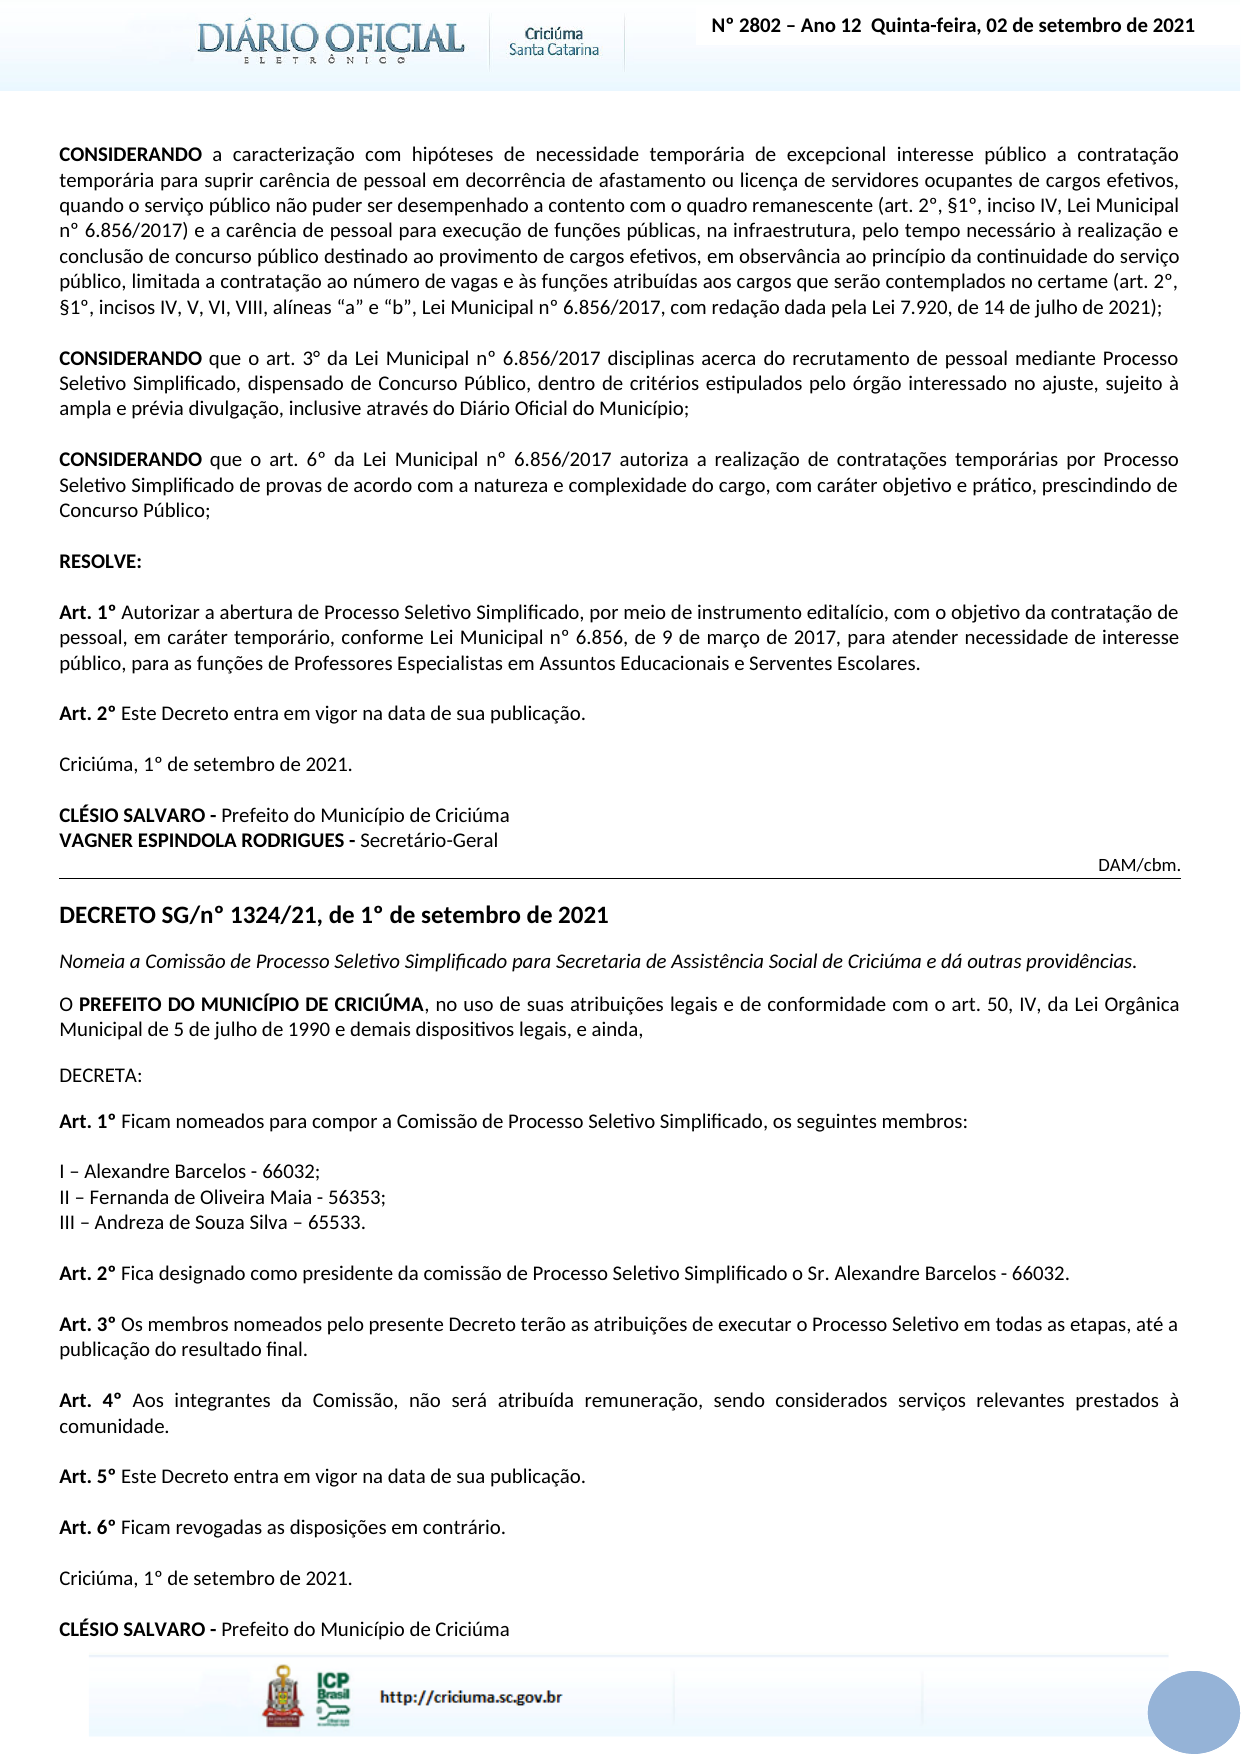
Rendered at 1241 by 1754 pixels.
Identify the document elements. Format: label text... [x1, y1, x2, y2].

text VAGNER ESPINDOLA RODRIGUES - Secretário-Geral [59, 828, 1240, 853]
text Art. 1º Autorizar a abertura de Processo Seletivo Simplificado, por meio de instrumento editalício, com o objetivo da contratação de pessoal, em caráter temporário, conforme Lei Municipal nº 6.856, de 9 de março de 2017, para atender necessidade de interesse público, para as funções de Professores Especialistas em Assuntos Educacionais e Serventes Escolares. [59, 599, 1181, 675]
text DAM/cbm. [59, 853, 1181, 878]
text Art. 5º Este Decreto entra em vigor na data de sua publicação. [59, 1464, 1181, 1489]
text Art. 2º Este Decreto entra em vigor na data de sua publicação. [59, 701, 1181, 726]
text I – Alexandre Barcelos - 66032; [59, 1159, 1181, 1184]
text Art. 4º Aos integrantes da Comissão, não será atribuída remuneração, sendo considerados serviços relevantes prestados à comunidade. [59, 1387, 1181, 1438]
text RESOLVE: [59, 548, 1181, 573]
text CONSIDERANDO que o art. 3° da Lei Municipal nº 6.856/2017 disciplinas acerca do recrutamento de pessoal mediante Processo Seletivo Simplificado, dispensado de Concurso Público, dentro de critérios estipulados pelo órgão interessado no ajuste, sujeito à ampla e prévia divulgação, inclusive através do Diário Oficial do Município; [59, 345, 1181, 421]
text Art. 1º Ficam nomeados para compor a Comissão de Processo Seletivo Simplificado, os seguintes membros: [59, 1108, 1181, 1133]
text CONSIDERANDO que o art. 6º da Lei Municipal nº 6.856/2017 autoriza a realização de contratações temporárias por Processo Seletivo Simplificado de provas de acordo com a natureza e complexidade do cargo, com caráter objetivo e prático, prescindindo de Concurso Público; [59, 446, 1181, 523]
text Nomeia a Comissão de Processo Seletivo Simplificado para Secretaria de Assistência Social de Criciúma e dá outras providências. [59, 948, 1181, 973]
text CONSIDERANDO a caracterização com hipóteses de necessidade temporária de excepcional interesse público a contratação temporária para suprir carência de pessoal em decorrência de afastamento ou licença de servidores ocupantes de cargos efetivos, quando o serviço público não puder ser desempenhado a contento com o quadro remanescente (art. 2º, §1º, inciso IV, Lei Municipal nº 6.856/2017) e a carência de pessoal para execução de funções públicas, na infraestrutura, pelo tempo necessário à realização e conclusão de concurso público destinado ao provimento de cargos efetivos, em observância ao princípio da continuidade do serviço público, limitada a contratação ao número de vagas e às funções atribuídas aos cargos que serão contemplados no certame (art. 2º, §1º, incisos IV, V, VI, VIII, alíneas “a” e “b”, Lei Municipal nº 6.856/2017, com redação dada pela Lei 7.920, de 14 de julho de 2021); [59, 141, 1181, 319]
text CLÉSIO SALVARO - Prefeito do Município de Criciúma [59, 802, 1240, 828]
text Criciúma, 1º de setembro de 2021. [59, 1565, 1181, 1591]
text II – Fernanda de Oliveira Maia - 56353; [59, 1184, 1181, 1209]
text Art. 3º Os membros nomeados pelo presente Decreto terão as atribuições de executar o Processo Seletivo em todas as etapas, até a publicação do resultado final. [59, 1311, 1181, 1362]
text CLÉSIO SALVARO - Prefeito do Município de Criciúma [59, 1616, 1181, 1642]
text DECRETO SG/nº 1324/21, de 1º de setembro de 2021 [59, 899, 1181, 930]
text Art. 2º Fica designado como presidente da comissão de Processo Seletivo Simplificado o Sr. Alexandre Barcelos - 66032. [59, 1260, 1181, 1286]
text O PREFEITO DO MUNICÍPIO DE CRICIÚMA, no uso de suas atribuições legais e de conformidade com o art. 50, IV, da Lei Orgânica Municipal de 5 de julho de 1990 e demais dispositivos legais, e ainda, [59, 991, 1181, 1042]
text DECRETA: [59, 1062, 1181, 1088]
text Criciúma, 1º de setembro de 2021. [59, 751, 1181, 777]
text Art. 6º Ficam revogadas as disposições em contrário. [59, 1514, 1181, 1540]
text III – Andreza de Souza Silva – 65533. [59, 1209, 1181, 1235]
